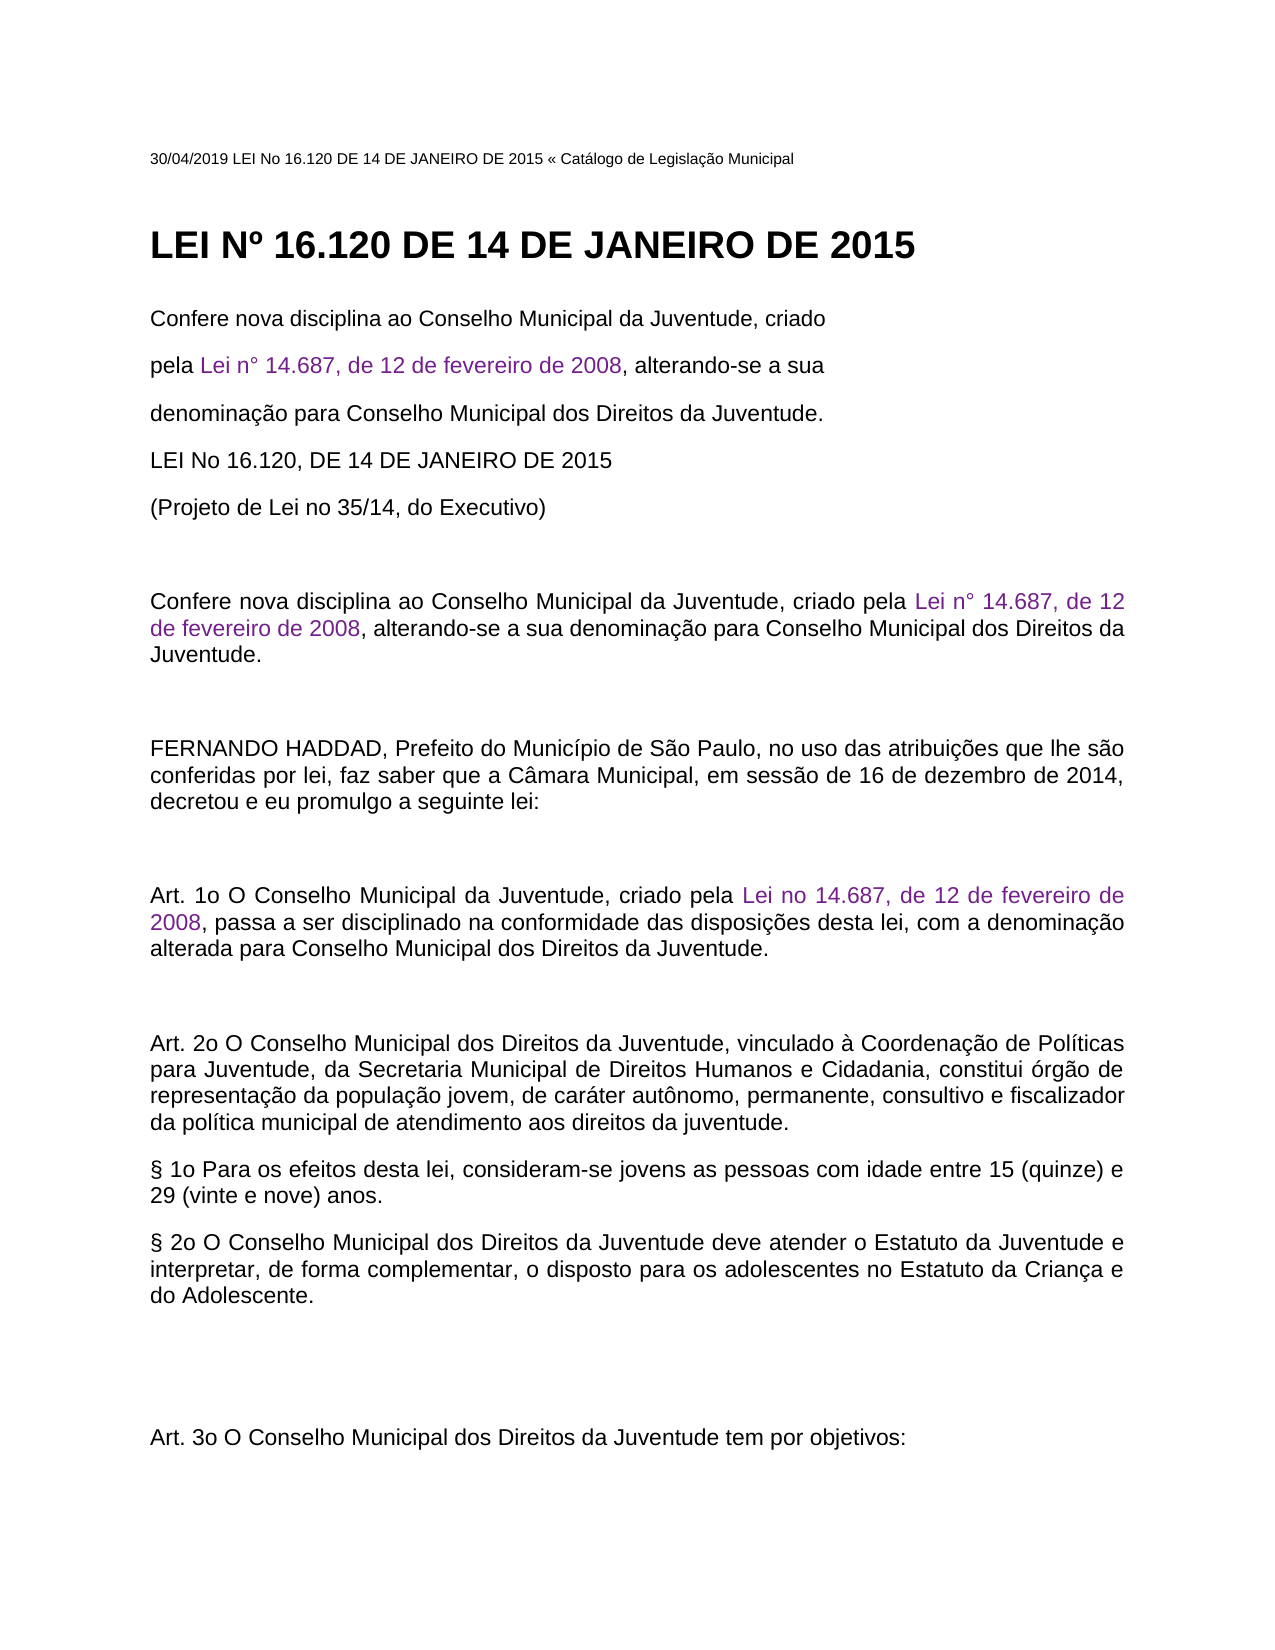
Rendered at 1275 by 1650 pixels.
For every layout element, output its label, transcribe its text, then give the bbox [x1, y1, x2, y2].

text LEI Nº 16.120 DE 14 DE JANEIRO DE 2015 [150, 222, 1125, 266]
text Art. 2o O Conselho Municipal dos Direitos da Juventude, vinculado à Coordenação de Políticas para Juventude, da Secretaria Municipal de Direitos Humanos e Cidadania, constitui órgão de representação da população jovem, de caráter autônomo, permanente, consultivo e fiscalizador da política municipal de atendimento aos direitos da juventude. [150, 1029, 1125, 1135]
text denominação para Conselho Municipal dos Direitos da Juventude. [150, 399, 1125, 426]
text Art. 3o O Conselho Municipal dos Direitos da Juventude tem por objetivos: [150, 1423, 1125, 1450]
text 30/04/2019 LEI No 16.120 DE 14 DE JANEIRO DE 2015 « Catálogo de Legislação Municipal [150, 150, 1125, 168]
text FERNANDO HADDAD, Prefeito do Município de São Paulo, no uso das atribuições que lhe são conferidas por lei, faz saber que a Câmara Municipal, em sessão de 16 de dezembro de 2014, decretou e eu promulgo a seguinte lei: [150, 735, 1125, 814]
text § 2o O Conselho Municipal dos Direitos da Juventude deve atender o Estatuto da Juventude e interpretar, de forma complementar, o disposto para os adolescentes no Estatuto da Criança e do Adolescente. [150, 1229, 1125, 1308]
text LEI No 16.120, DE 14 DE JANEIRO DE 2015 [150, 447, 1125, 473]
text pela Lei n° 14.687, de 12 de fevereiro de 2008, alterando-se a sua [150, 352, 1125, 379]
text Confere nova disciplina ao Conselho Municipal da Juventude, criado [150, 287, 1125, 331]
text (Projeto de Lei no 35/14, do Executivo) [150, 494, 1125, 520]
text Art. 1o O Conselho Municipal da Juventude, criado pela Lei no 14.687, de 12 de fevereiro de 2008, passa a ser disciplinado na conformidade das disposições desta lei, com a denominação alterada para Conselho Municipal dos Direitos da Juventude. [150, 882, 1125, 961]
text Confere nova disciplina ao Conselho Municipal da Juventude, criado pela Lei n° 14.687, de 12 de fevereiro de 2008, alterando-se a sua denominação para Conselho Municipal dos Direitos da Juventude. [150, 588, 1125, 667]
text § 1o Para os efeitos desta lei, consideram-se jovens as pessoas com idade entre 15 (quinze) e 29 (vinte e nove) anos. [150, 1156, 1125, 1208]
